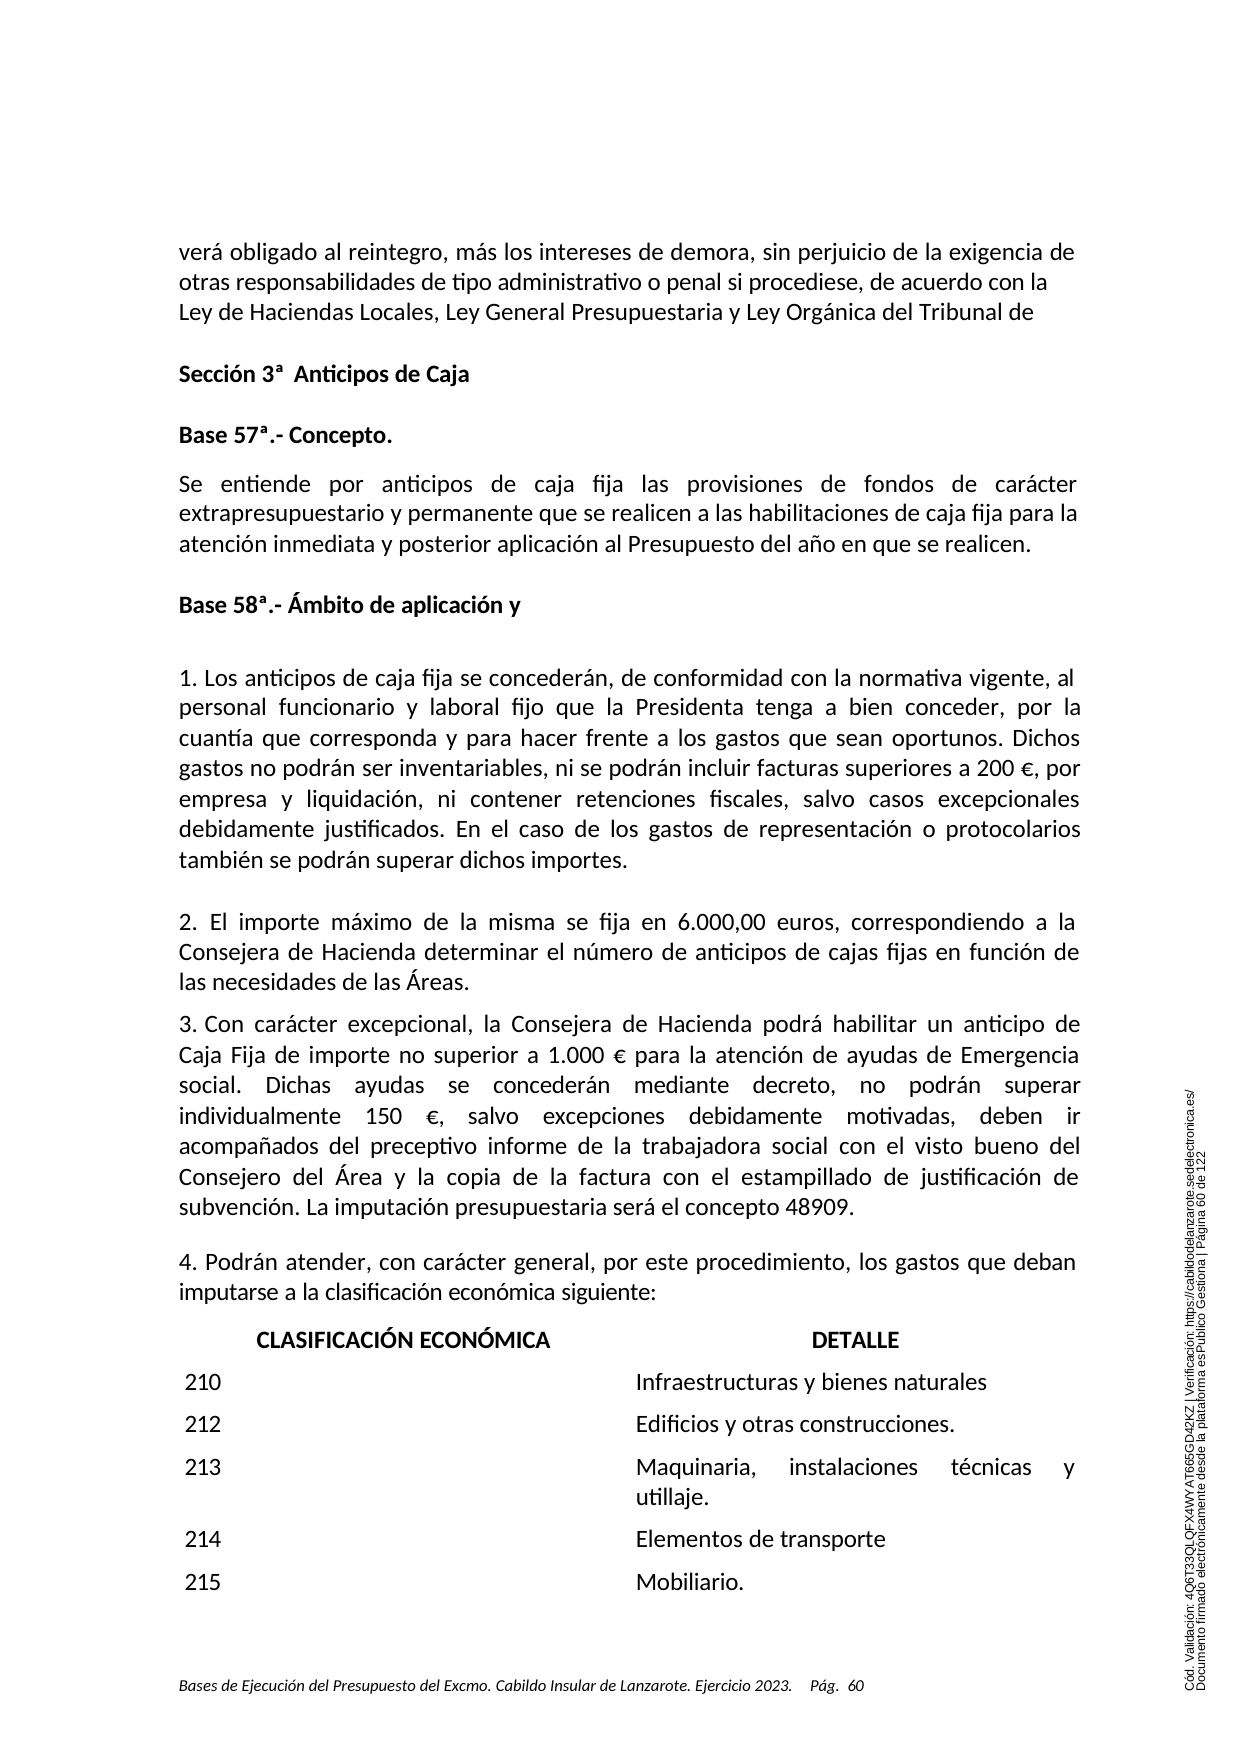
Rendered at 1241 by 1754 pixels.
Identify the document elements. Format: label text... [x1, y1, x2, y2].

text Maquinaria, instalaciones técnicas y utillaje. [636, 1451, 1075, 1512]
text Infraestructuras y bienes naturales [636, 1367, 1081, 1397]
text Elementos de transporte [636, 1524, 1081, 1554]
text 213 [184, 1451, 630, 1481]
text 214 [184, 1524, 630, 1554]
text Base 58ª.- Ámbito de aplicación y límites. [179, 591, 597, 620]
text 210 [184, 1367, 630, 1397]
text extrapresupuestario y permanente que se realicen a las habilitaciones de caja fija para la atención inmediata y posterior aplicación al Presupuesto del año en que se realicen. [179, 497, 1083, 558]
text Consejera de Hacienda determinar el número de anticipos de cajas fijas en función de las necesidades de las Áreas. [179, 936, 1080, 997]
list El importe máximo de la misma se fija en 6.000,00 euros, correspondiendo a la [179, 908, 1083, 936]
text Bases de Ejecución del Presupuesto del Excmo. Cabildo Insular de Lanzarote. Ejercicio 2023. Pág. 60 [179, 1676, 868, 1695]
text 1. Los anticipos de caja fija se concederán, de conformidad con la normativa vigente, al [179, 664, 1083, 691]
text 212 [184, 1409, 630, 1439]
text Mobiliario. [636, 1566, 1081, 1596]
text personal funcionario y laboral fijo que la Presidenta tenga a bien conceder, por la cuantía que corresponda y para hacer frente a los gastos que sean oportunos. Dichos gastos no podrán ser inventariables, ni se podrán incluir facturas superiores a 200 €, por empresa y liquidación, ni contener retenciones fiscales, salvo casos excepcionales debidamente justificados. En el caso de los gastos de representación o protocolarios también se podrán superar dichos importes. [179, 691, 1081, 874]
text CLASIFICACIÓN ECONÓMICA [256, 1324, 630, 1355]
text Cód. Validación: 4Q6T33QLQFX4WYAT665GD42KZ | Verificación: https://cabildodelanzarote.sedelectronica.es/ Documento firmado electrónicamente desde la plataforma esPublico Gestiona | Página 60 de 122 [1183, 1073, 1208, 1694]
text Se entiende por anticipos de caja fija las provisiones de fondos de carácter [179, 470, 1083, 497]
text DETALLE [630, 1324, 1081, 1355]
text 215 [184, 1566, 630, 1596]
text Sección 3ª Anticipos de Caja Fija. [179, 361, 516, 390]
list Con carácter excepcional, la Consejera de Hacienda podrá habilitar un anticipo de Caja Fija de importe no superior a 1.000 € para la atención de ayudas de Emergencia social. Dichas ayudas se concederán mediante decreto, no podrán superar individualmente 150 €, salvo excepciones debidamente motivadas, deben ir acompañados del preceptivo informe de la trabajadora social con el visto bueno del Consejero del Área y la copia de la factura con el estampillado de justificación de subvención. La imputación presupuestaria será el concepto 48909. [179, 1008, 1081, 1222]
text 4. Podrán atender, con carácter general, por este procedimiento, los gastos que deban [179, 1248, 1082, 1276]
text Base 57ª.- Concepto. [179, 422, 397, 449]
text imputarse a la clasificación económica siguiente: [179, 1276, 1082, 1307]
text verá obligado al reintegro, más los intereses de demora, sin perjuicio de la exigencia de [179, 238, 1082, 266]
text otras responsabilidades de tipo administrativo o penal si procediese, de acuerdo con la Ley de Haciendas Locales, Ley General Presupuestaria y Ley Orgánica del Tribunal de Cuentas. [179, 266, 1082, 329]
text Edificios y otras construcciones. [636, 1409, 1081, 1439]
